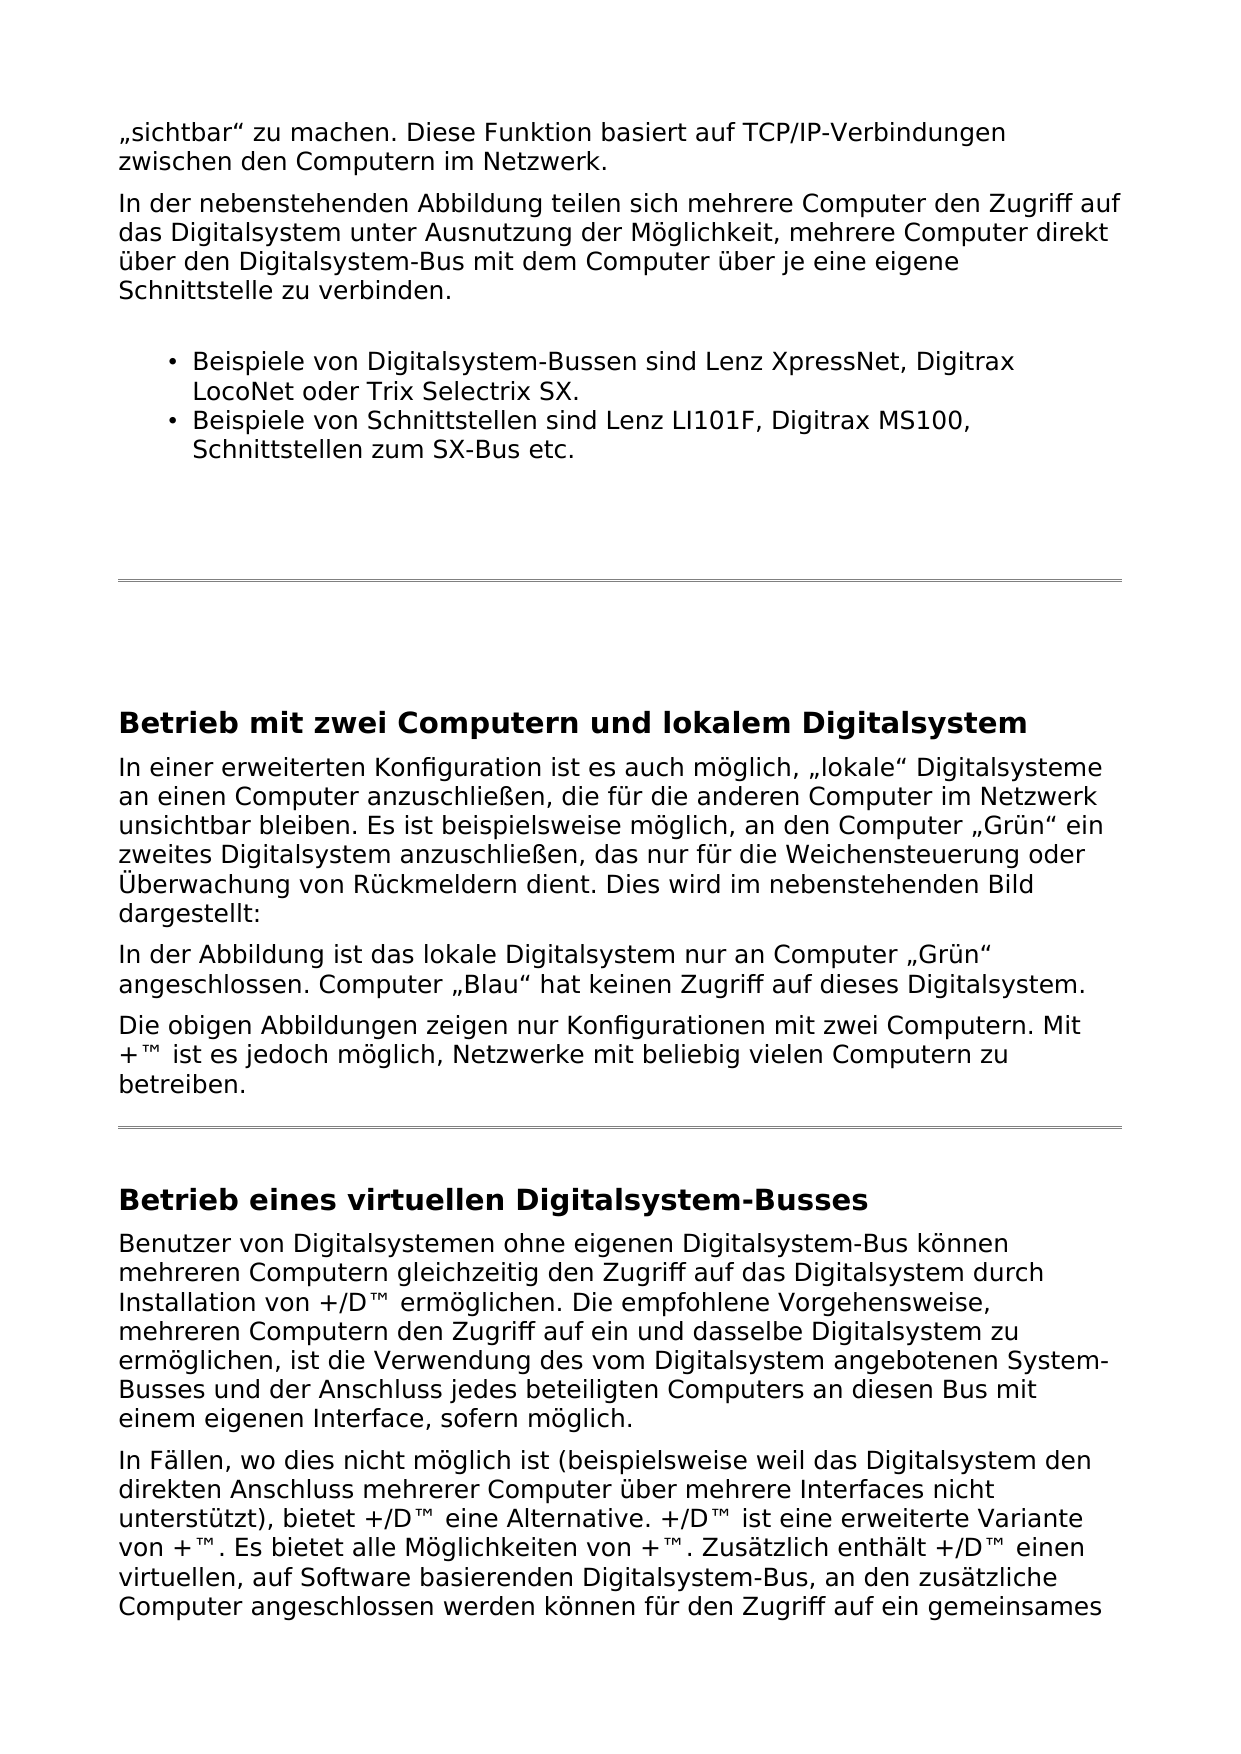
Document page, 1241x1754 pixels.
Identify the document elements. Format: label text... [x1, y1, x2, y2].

text Benutzer von Digitalsystemen ohne eigenen Digitalsystem-Bus können mehreren Computern gleichzeitig den Zugriff auf das Digitalsystem durch Installation von +/D™ ermöglichen. Die empfohlene Vorgehensweise, mehreren Computern den Zugriff auf ein und dasselbe Digitalsystem zu ermöglichen, ist die Verwendung des vom Digitalsystem angebotenen System-Busses und der Anschluss jedes beteiligten Computers an diesen Bus mit einem eigenen Interface, sofern möglich. [118, 1229, 1122, 1433]
subtitle Betrieb mit zwei Computern und lokalem Digitalsystem [118, 707, 1122, 741]
text In der Abbildung ist das lokale Digitalsystem nur an Computer „Grün“ angeschlossen. Computer „Blau“ hat keinen Zugriff auf dieses Digitalsystem. [118, 941, 1122, 999]
text In der nebenstehenden Abbildung teilen sich mehrere Computer den Zugriff auf das Digitalsystem unter Ausnutzung der Möglichkeit, mehrere Computer direkt über den Digitalsystem-Bus mit dem Computer über je eine eigene Schnittstelle zu verbinden. [118, 189, 1122, 306]
text Die obigen Abbildungen zeigen nur Konfigurationen mit zwei Computern. Mit +™ ist es jedoch möglich, Netzwerke mit beliebig vielen Computern zu betreiben. [118, 1012, 1122, 1099]
text In Fällen, wo dies nicht möglich ist (beispielsweise weil das Digitalsystem den direkten Anschluss mehrerer Computer über mehrere Interfaces nicht unterstützt), bietet +/D™ eine Alternative. +/D™ ist eine erweiterte Variante von +™. Es bietet alle Möglichkeiten von +™. Zusätzlich enthält +/D™ einen virtuellen, auf Software basierenden Digitalsystem-Bus, an den zusätzliche Computer angeschlossen werden können für den Zugriff auf ein gemeinsames [118, 1446, 1122, 1621]
subtitle Betrieb eines virtuellen Digitalsystem-Busses [118, 1183, 1122, 1217]
list Beispiele von Digitalsystem-Bussen sind Lenz XpressNet, Digitrax LocoNet oder Trix Selectrix SX. [177, 348, 1122, 406]
text „sichtbar“ zu machen. Diese Funktion basiert auf TCP/IP-Verbindungen zwischen den Computern im Netzwerk. [118, 118, 1122, 176]
list Beispiele von Schnittstellen sind Lenz LI101F, Digitrax MS100, Schnittstellen zum SX-Bus etc. [177, 406, 1122, 464]
text In einer erweiterten Konfiguration ist es auch möglich, „lokale“ Digitalsysteme an einen Computer anzuschließen, die für die anderen Computer im Netzwerk unsichtbar bleiben. Es ist beispielsweise möglich, an den Computer „Grün“ ein zweites Digitalsystem anzuschließen, das nur für die Weichensteuerung oder Überwachung von Rückmeldern dient. Dies wird im nebenstehenden Bild dargestellt: [118, 753, 1122, 928]
